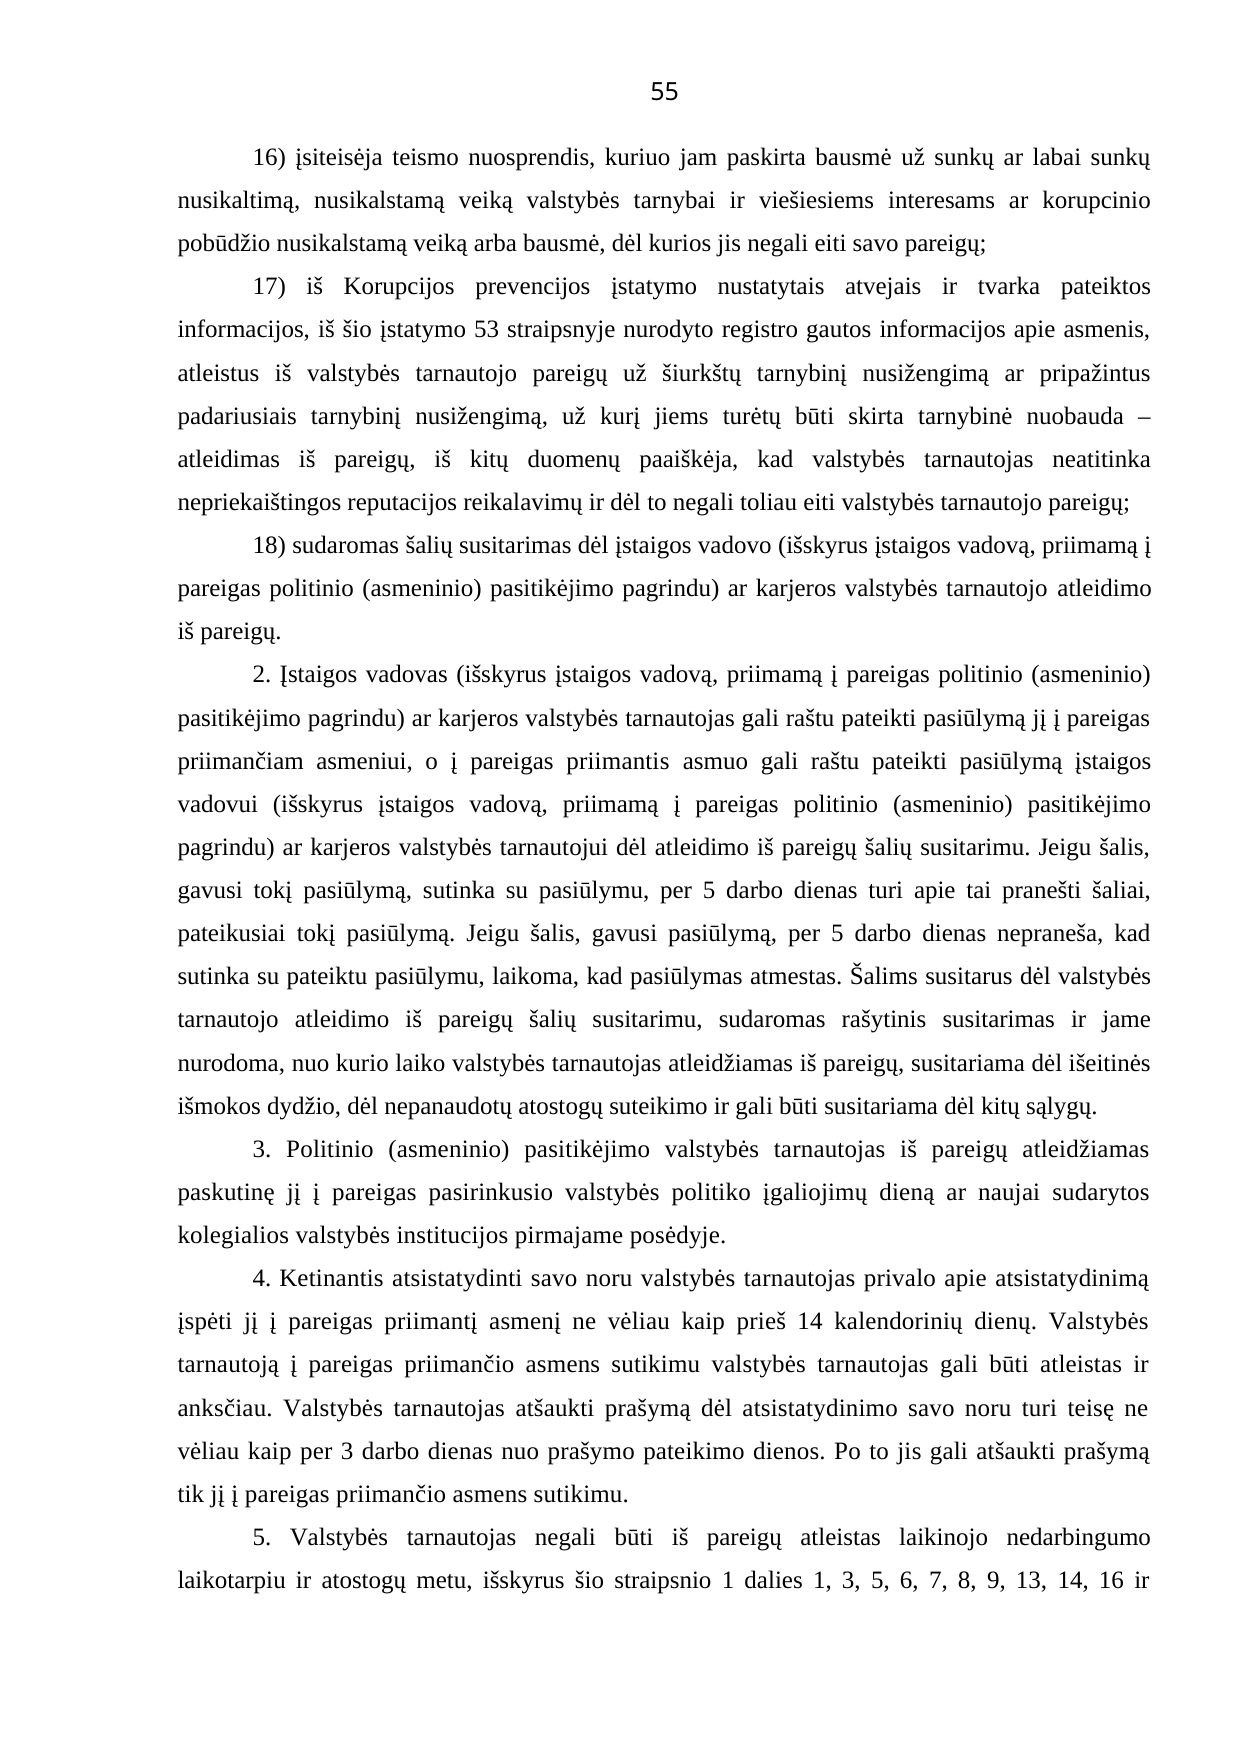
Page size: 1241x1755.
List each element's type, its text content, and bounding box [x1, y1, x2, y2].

text 2. Įstaigos vadovas (išskyrus įstaigos vadovą, priimamą į pareigas politinio (asmeninio) pasitikėjimo pagrindu) ar karjeros valstybės tarnautojas gali raštu pateikti pasiūlymą jį į pareigas priimančiam asmeniui, o į pareigas priimantis asmuo gali raštu pateikti pasiūlymą įstaigos vadovui (išskyrus įstaigos vadovą, priimamą į pareigas politinio (asmeninio) pasitikėjimo pagrindu) ar karjeros valstybės tarnautojui dėl atleidimo iš pareigų šalių susitarimu. Jeigu šalis, gavusi tokį pasiūlymą, sutinka su pasiūlymu, per 5 darbo dienas turi apie tai pranešti šaliai, pateikusiai tokį pasiūlymą. Jeigu šalis, gavusi pasiūlymą, per 5 darbo dienas nepraneša, kad sutinka su pateiktu pasiūlymu, laikoma, kad pasiūlymas atmestas. Šalims susitarus dėl valstybės tarnautojo atleidimo iš pareigų šalių susitarimu, sudaromas rašytinis susitarimas ir jame nurodoma, nuo kurio laiko valstybės tarnautojas atleidžiamas iš pareigų, susitariama dėl išeitinės išmokos dydžio, dėl nepanaudotų atostogų suteikimo ir gali būti susitariama dėl kitų sąlygų. [177, 659, 1152, 1119]
text 16) įsiteisėja teismo nuosprendis, kuriuo jam paskirta bausmė už sunkų ar labai sunkų nusikaltimą, nusikalstamą veiką valstybės tarnybai ir viešiesiems interesams ar korupcinio pobūdžio nusikalstamą veiką arba bausmė, dėl kurios jis negali eiti savo pareigų; [177, 142, 1152, 257]
text 4. Ketinantis atsistatydinti savo noru valstybės tarnautojas privalo apie atsistatydinimą įspėti jį į pareigas priimantį asmenį ne vėliau kaip prieš 14 kalendorinių dienų. Valstybės tarnautoją į pareigas priimančio asmens sutikimu valstybės tarnautojas gali būti atleistas ir anksčiau. Valstybės tarnautojas atšaukti prašymą dėl atsistatydinimo savo noru turi teisę ne vėliau kaip per 3 darbo dienas nuo prašymo pateikimo dienos. Po to jis gali atšaukti prašymą tik jį į pareigas priimančio asmens sutikimu. [177, 1263, 1152, 1508]
text 5. Valstybės tarnautojas negali būti iš pareigų atleistas laikinojo nedarbingumo laikotarpiu ir atostogų metu, išskyrus šio straipsnio 1 dalies 1, 3, 5, 6, 7, 8, 9, 13, 14, 16 ir [177, 1522, 1152, 1594]
text 17) iš Korupcijos prevencijos įstatymo nustatytais atvejais ir tvarka pateiktos informacijos, iš šio įstatymo 53 straipsnyje nurodyto registro gautos informacijos apie asmenis, atleistus iš valstybės tarnautojo pareigų už šiurkštų tarnybinį nusižengimą ar pripažintus padariusiais tarnybinį nusižengimą, už kurį jiems turėtų būti skirta tarnybinė nuobauda – atleidimas iš pareigų, iš kitų duomenų paaiškėja, kad valstybės tarnautojas neatitinka nepriekaištingos reputacijos reikalavimų ir dėl to negali toliau eiti valstybės tarnautojo pareigų; [177, 271, 1152, 516]
text 3. Politinio (asmeninio) pasitikėjimo valstybės tarnautojas iš pareigų atleidžiamas paskutinę jį į pareigas pasirinkusio valstybės politiko įgaliojimų dieną ar naujai sudarytos kolegialios valstybės institucijos pirmajame posėdyje. [177, 1134, 1152, 1249]
text 18) sudaromas šalių susitarimas dėl įstaigos vadovo (išskyrus įstaigos vadovą, priimamą į pareigas politinio (asmeninio) pasitikėjimo pagrindu) ar karjeros valstybės tarnautojo atleidimo iš pareigų. [177, 530, 1152, 645]
